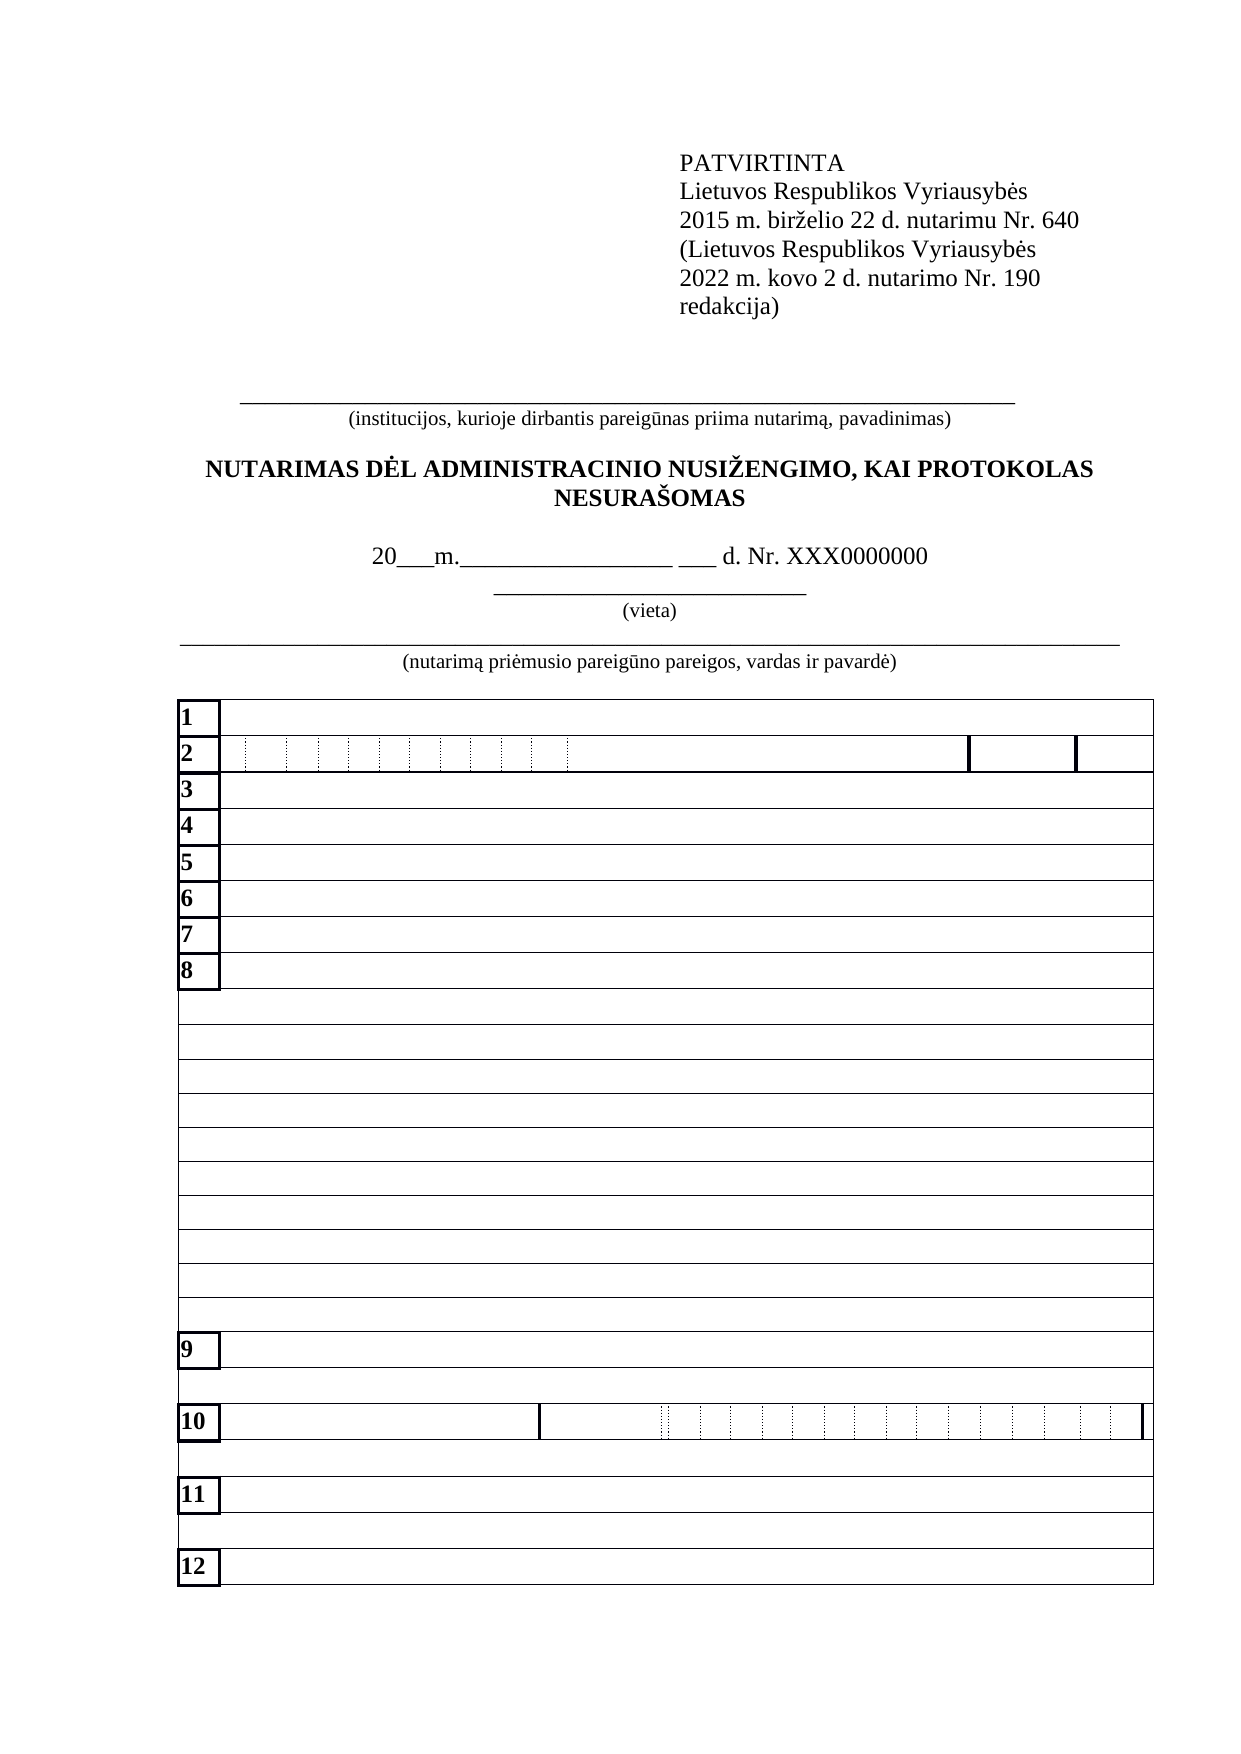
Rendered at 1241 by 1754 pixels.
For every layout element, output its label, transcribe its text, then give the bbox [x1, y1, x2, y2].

table_cell [179, 1162, 1153, 1195]
table_cell [971, 736, 1074, 771]
table_cell [948, 1404, 980, 1439]
table_cell 7 [180, 919, 218, 952]
table_cell 4 [180, 811, 218, 844]
table_cell [502, 736, 531, 771]
table_cell [287, 736, 318, 771]
table_cell [886, 1404, 916, 1439]
table_cell [916, 1404, 948, 1439]
table_cell [348, 736, 380, 771]
table_cell [1144, 1404, 1153, 1439]
table_cell [179, 1298, 1153, 1331]
text ______________________________________________________________ [177, 378, 1078, 406]
table_cell [179, 1196, 1153, 1229]
text NUTARIMAS DĖL ADMINISTRACINIO NUSIŽENGIMO, KAI PROTOKOLAS NESURAŠOMAS [177, 454, 1122, 512]
table_cell 6 [180, 883, 218, 916]
table_cell [221, 845, 1153, 880]
table_cell [1045, 1404, 1081, 1439]
table_cell [179, 1128, 1153, 1161]
table_cell [470, 736, 502, 771]
table_cell 2 [180, 738, 218, 771]
table_cell [1078, 736, 1153, 771]
table_cell [980, 1404, 1013, 1439]
table_cell [380, 736, 409, 771]
table_cell [246, 736, 287, 771]
table_cell [792, 1404, 825, 1439]
table_cell [531, 736, 568, 771]
table_cell [731, 1404, 762, 1439]
text (vieta) [177, 598, 1122, 622]
text 20___m._________________ ___ d. Nr. XXX0000000 [177, 541, 1122, 569]
table_cell [179, 1513, 1153, 1548]
table_cell [700, 1404, 731, 1439]
table_cell [179, 1440, 1153, 1476]
table_cell 8 [180, 955, 218, 988]
table_cell [319, 736, 348, 771]
table_cell 9 [180, 1334, 218, 1367]
table_cell 12 [180, 1551, 218, 1584]
table_cell [825, 1404, 854, 1439]
table_cell [221, 1549, 1153, 1584]
text PATVIRTINTA Lietuvos Respublikos Vyriausybės 2015 m. birželio 22 d. nutarimu Nr. 640 (Lietuvos Respublikos Vyriausybės 2022 m. kovo 2 d. nutarimo Nr. 190 redakcija) [679, 148, 1122, 320]
table_cell [409, 736, 441, 771]
table_cell [1081, 1404, 1111, 1439]
table_cell [441, 736, 470, 771]
table_cell [179, 1060, 1153, 1092]
text (institucijos, kurioje dirbantis pareigūnas priima nutarimą, pavadinimas) [177, 406, 1122, 430]
table_cell [179, 1264, 1153, 1297]
table_cell [179, 1094, 1153, 1127]
text (nutarimą priėmusio pareigūno pareigos, vardas ir pavardė) [177, 649, 1122, 673]
table_cell [221, 1404, 538, 1439]
table_cell [221, 953, 1153, 988]
table_header 1 [180, 702, 218, 735]
table_cell [763, 1404, 792, 1439]
table_cell [1013, 1404, 1044, 1439]
table_cell 5 [180, 847, 218, 880]
table_cell [179, 1368, 1153, 1403]
table_cell [179, 1230, 1153, 1263]
table_cell 10 [180, 1406, 218, 1439]
table_cell [221, 809, 1153, 844]
table_cell [221, 773, 1153, 807]
table_cell [568, 736, 967, 771]
table_cell [221, 736, 246, 771]
table_cell 11 [180, 1479, 218, 1512]
table_cell [1111, 1404, 1141, 1439]
table_cell [221, 881, 1153, 916]
table_cell 3 [180, 775, 218, 807]
table_cell [661, 1404, 668, 1439]
table_cell [855, 1404, 886, 1439]
table_cell [541, 1404, 661, 1439]
table_cell [221, 917, 1153, 952]
table_header [221, 700, 1153, 735]
table_cell [221, 1332, 1153, 1367]
table_cell [221, 1477, 1153, 1512]
text __________________________________________________________________________________ [177, 622, 1122, 649]
table_cell [179, 989, 1153, 1024]
table_cell [669, 1404, 700, 1439]
table_cell [179, 1025, 1153, 1058]
text _________________________ [177, 569, 1122, 598]
